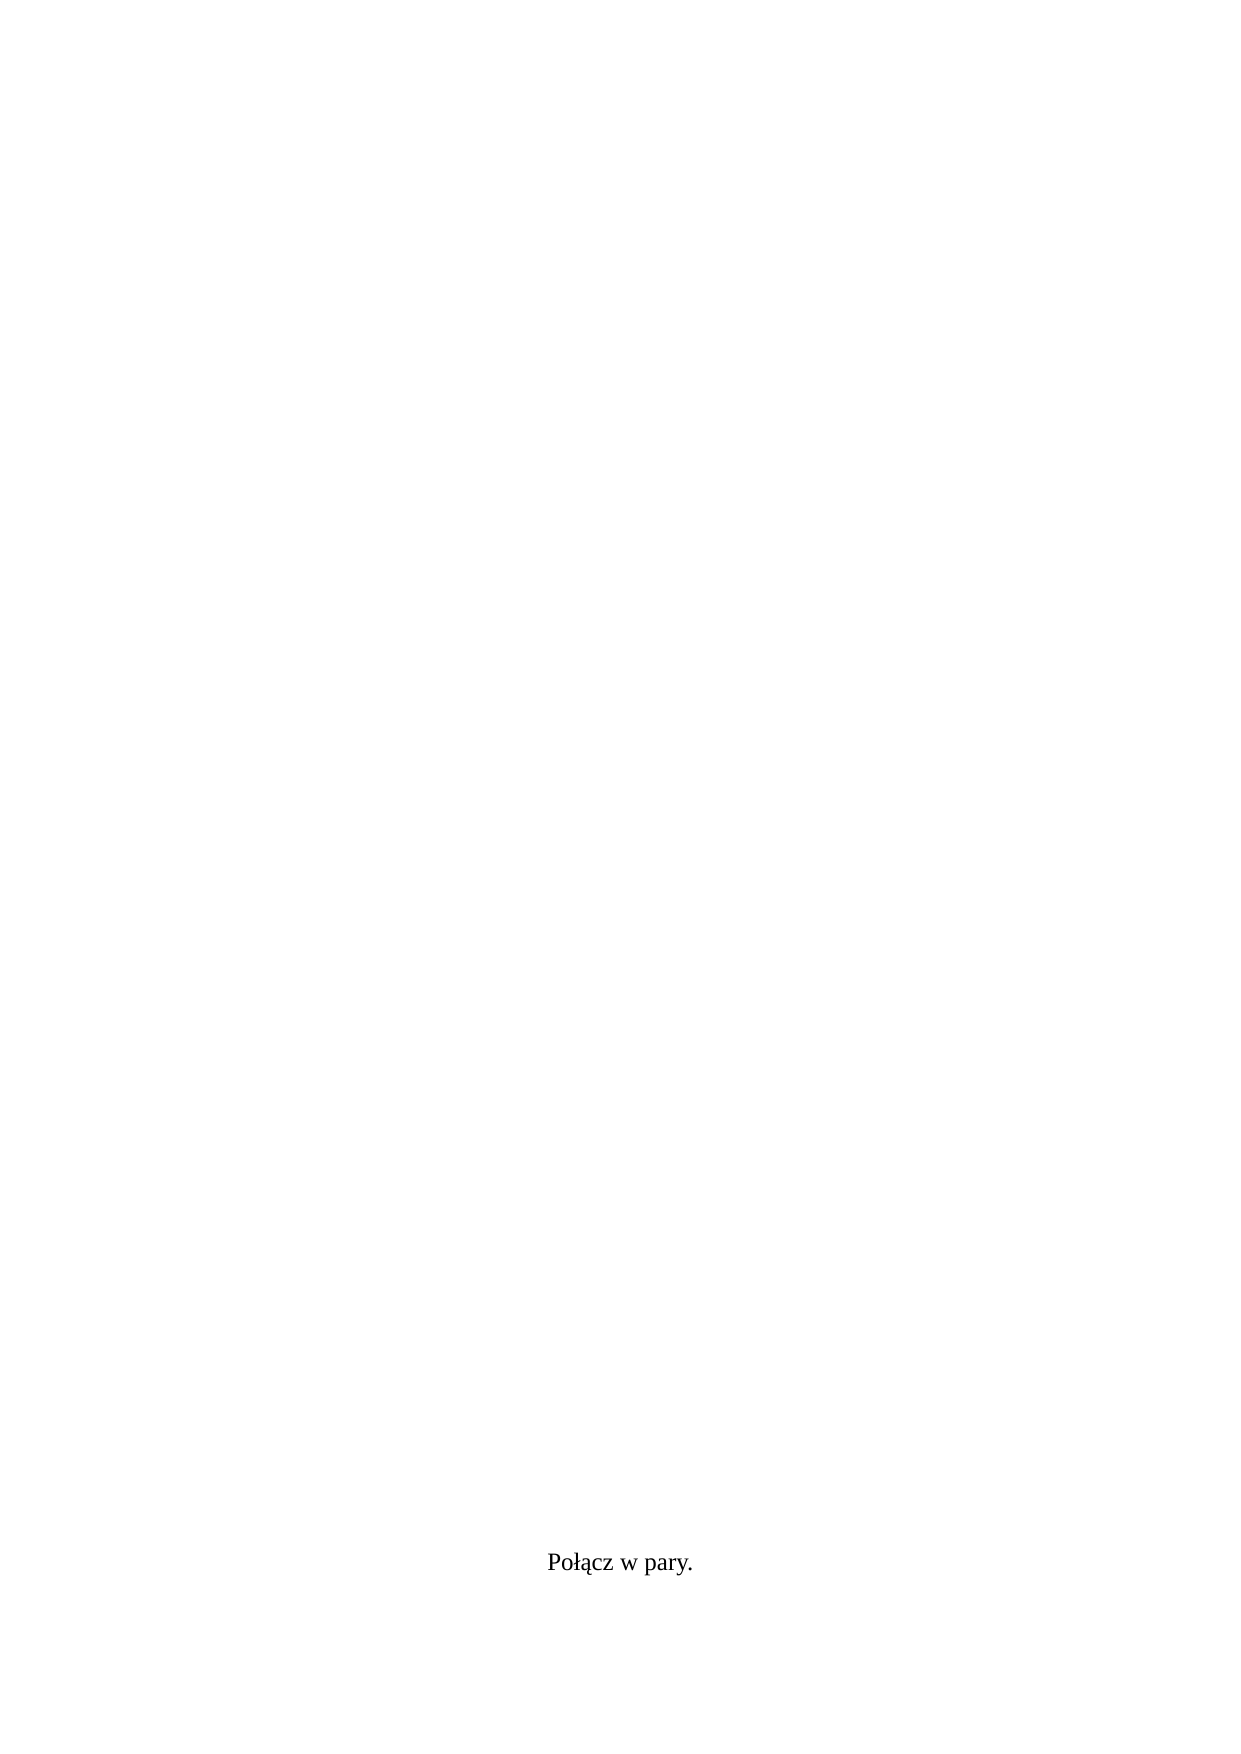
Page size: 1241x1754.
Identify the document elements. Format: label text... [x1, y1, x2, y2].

text Połącz w pary. [118, 1547, 1122, 1576]
